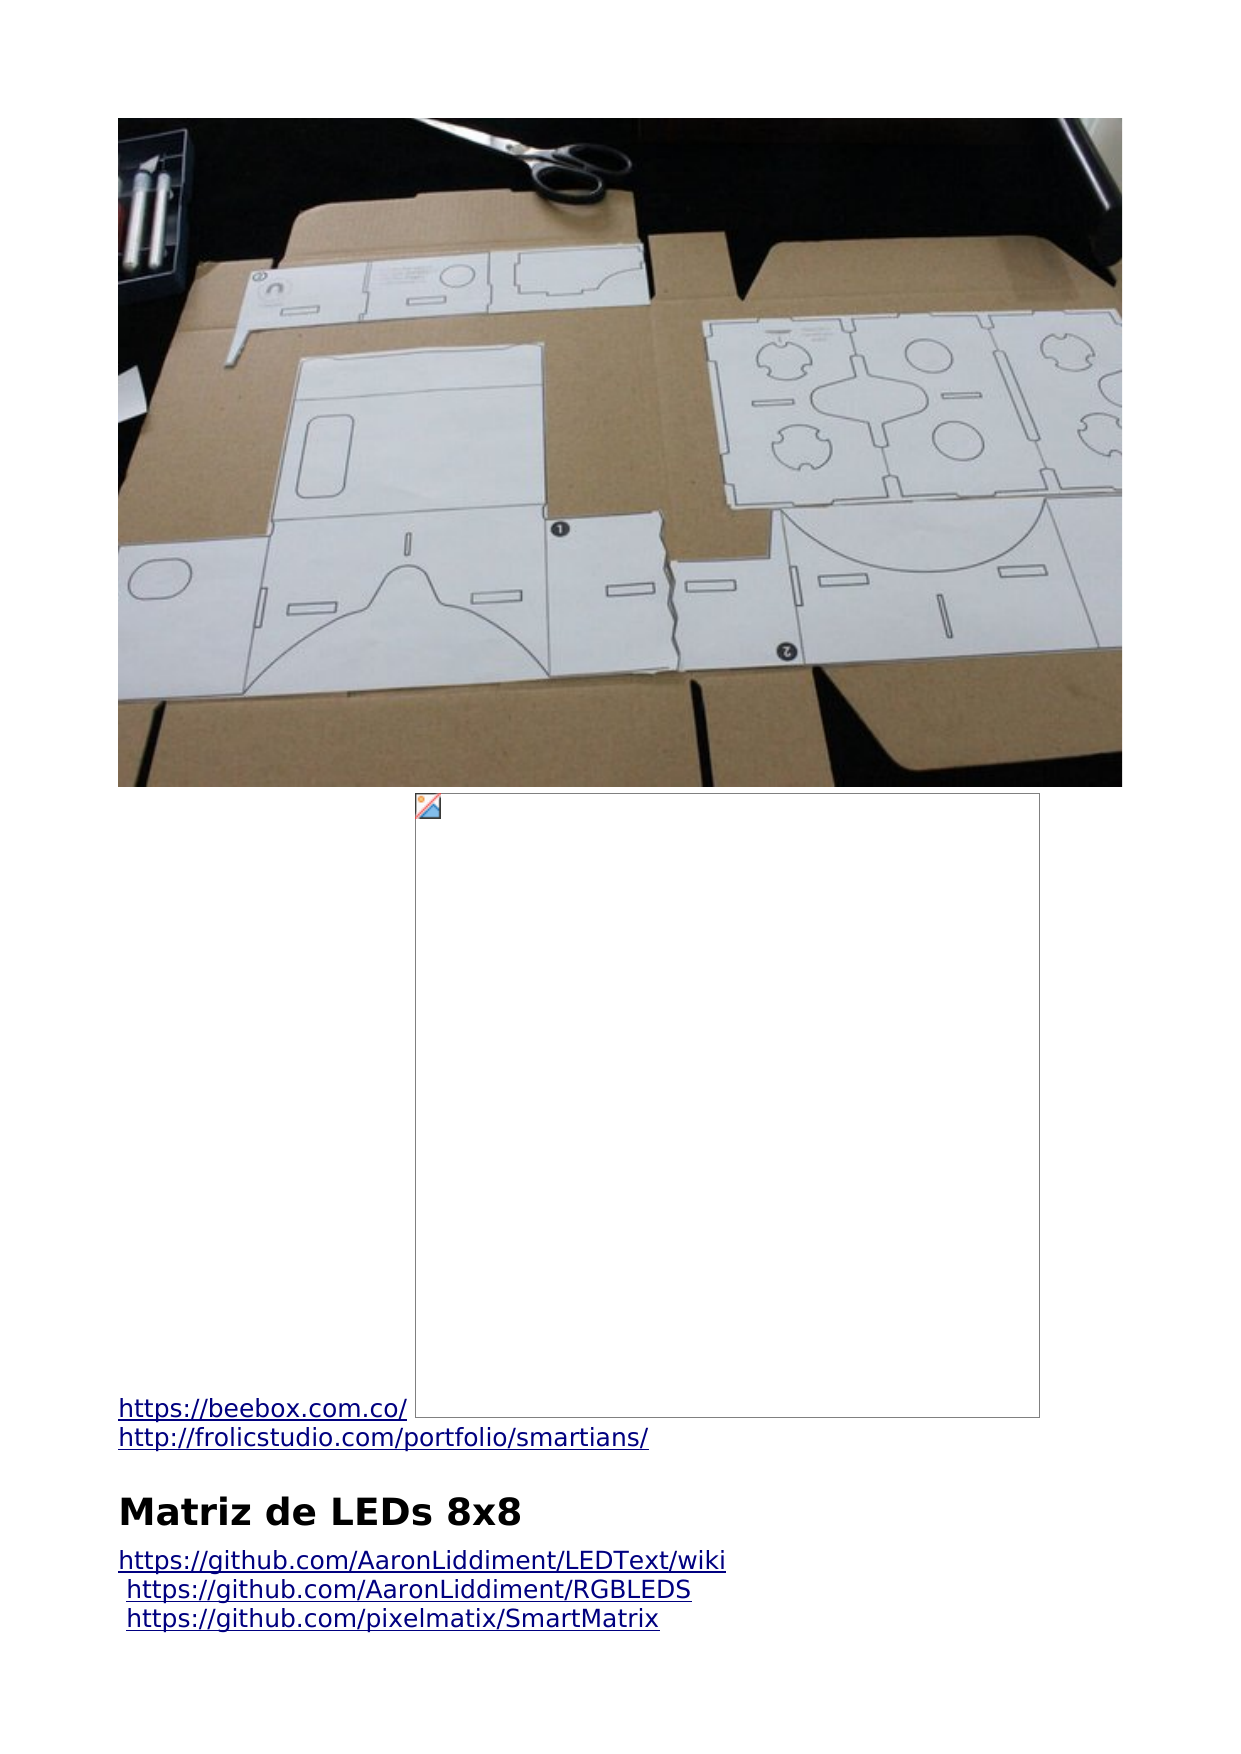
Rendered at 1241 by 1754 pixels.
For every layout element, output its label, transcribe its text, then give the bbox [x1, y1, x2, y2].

text https://beebox.com.co/ http://frolicstudio.com/portfolio/smartians/ [118, 787, 1122, 1453]
picture [118, 118, 1123, 787]
subtitle Matriz de LEDs 8x8 [118, 1490, 1122, 1534]
text https://github.com/AaronLiddiment/LEDText/wiki https://github.com/AaronLiddiment/RGBLEDS https://github.com/pixelmatix/SmartMatrix [118, 1546, 1122, 1634]
